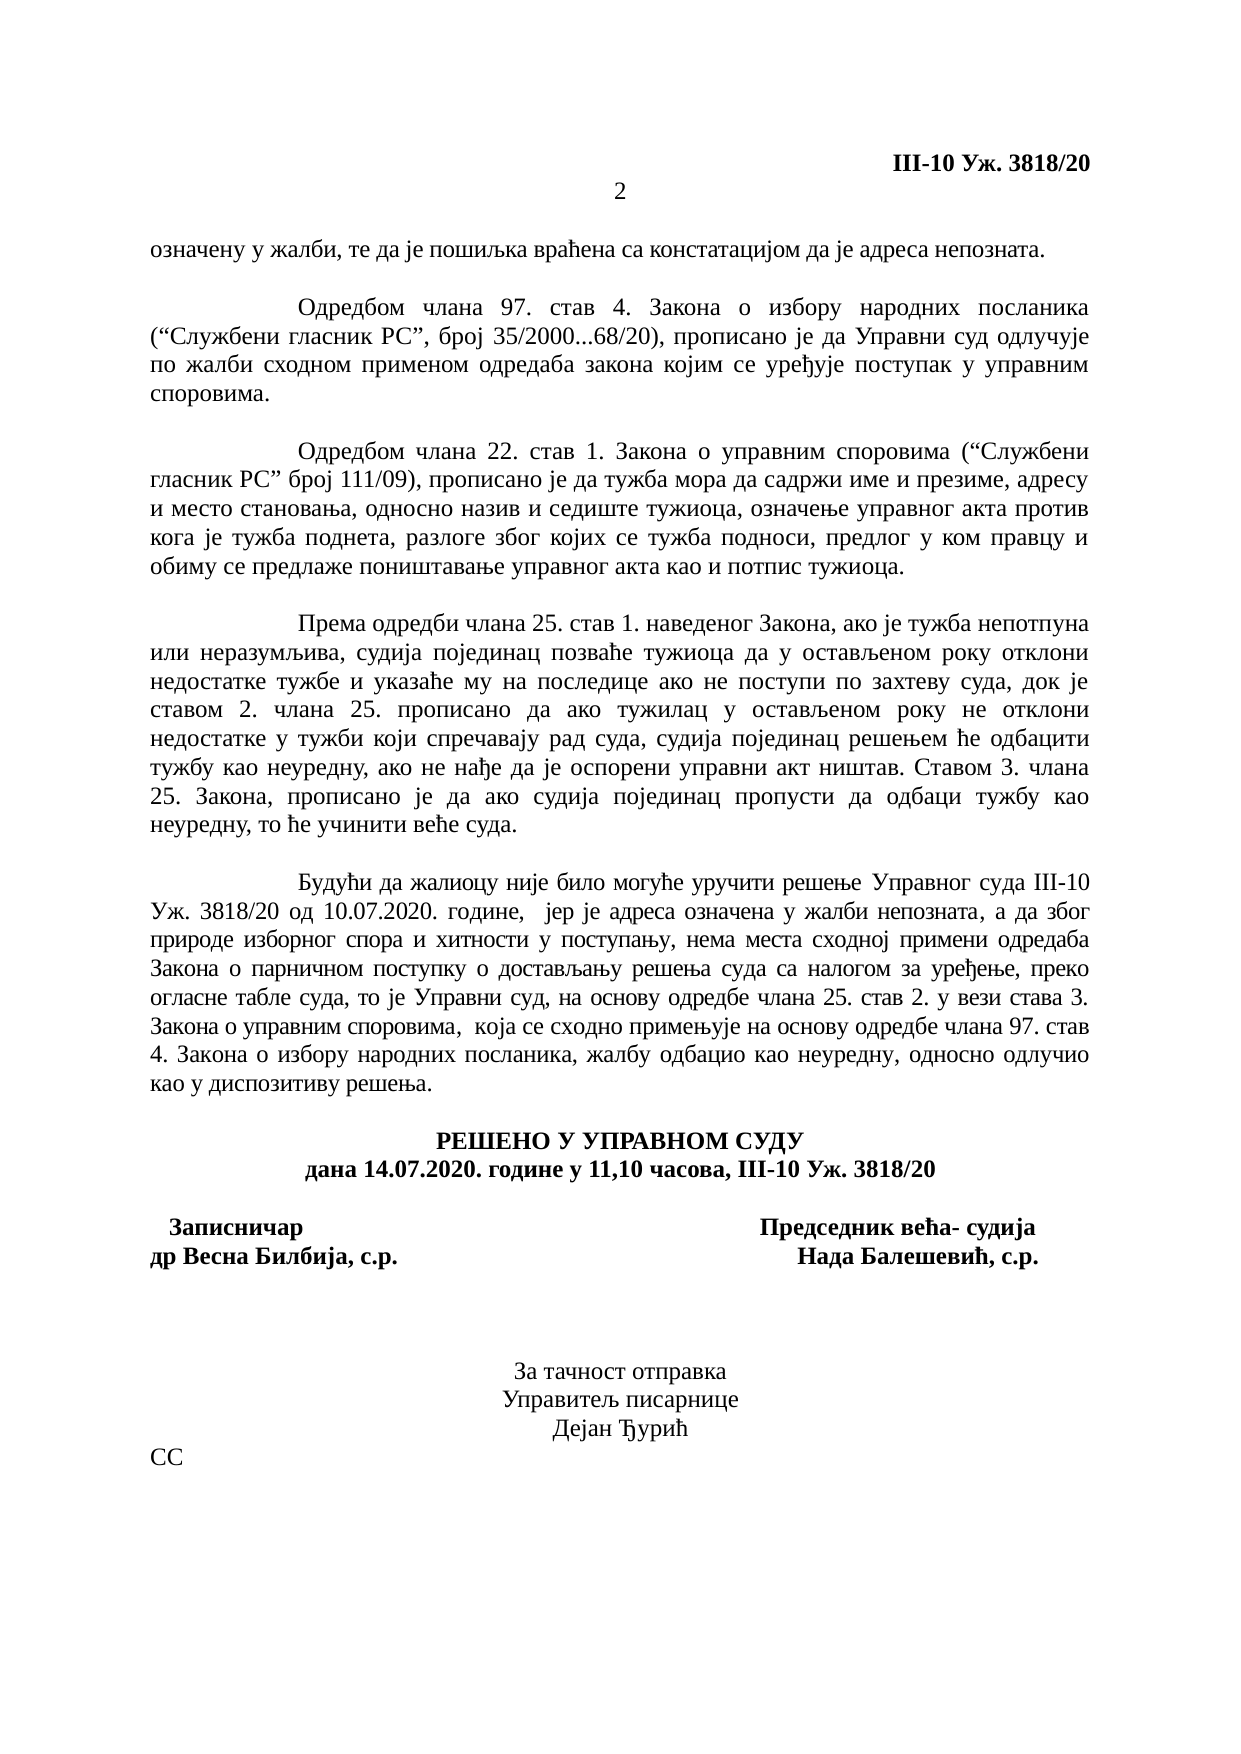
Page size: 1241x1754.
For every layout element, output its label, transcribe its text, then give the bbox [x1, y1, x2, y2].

text Дејан Ђурић [150, 1413, 1090, 1442]
text др Весна Билбија, с.р. Нада Балешевић, с.р. [150, 1241, 1090, 1269]
text Одредбом члана 97. став 4. Закона о избору народних посланика (“Службени гласник РС”, број 35/2000...68/20), прописано је да Управни суд одлучује по жалби сходном применом одредаба закона којим се уређује поступак у управним споровима. [150, 292, 1090, 407]
text За тачност отправка [150, 1356, 1090, 1384]
text Управитељ писарнице [150, 1384, 1090, 1413]
text Записничар Председник већа- судија [150, 1212, 1090, 1241]
text Будући да жалиоцу није било могуће уручити решење Управног суда III-10 Уж. 3818/20 од 10.07.2020. године, јер је адреса означена у жалби непозната, а да због природе изборног спора и хитности у поступању, нема места сходној примени одредаба Закона о парничном поступку о достављању решења суда са налогом за уређење, преко огласне табле суда, то је Управни суд, на основу одредбе члана 25. став 2. у вези става 3. Закона о управним споровима, која се сходно примењује на основу одредбе члана 97. став 4. Закона о избору народних посланика, жалбу одбацио као неуредну, односно одлучио као у диспозитиву решења. [150, 867, 1090, 1097]
text РЕШЕНО У УПРАВНОМ СУДУ [150, 1126, 1090, 1154]
text дана 14.07.2020. године у 11,10 часова, III-10 Уж. 3818/20 [150, 1154, 1090, 1183]
text означену у жалби, те да је пошиљка враћена са констатацијом да је адреса непозната. [150, 234, 1090, 263]
text СС [150, 1442, 1090, 1471]
text Одредбом члана 22. став 1. Закона о управним споровима (“Службени гласник РС” број 111/09), прописано је да тужба мора да садржи име и презиме, адресу и место становања, односно назив и седиште тужиоца, означење управног акта против кога је тужба поднета, разлоге због којих се тужба подноси, предлог у ком правцу и обиму се предлаже поништавање управног акта као и потпис тужиоца. [150, 436, 1090, 579]
text Према одредби члана 25. став 1. наведеног Закона, ако је тужба непотпуна или неразумљива, судија појединац позваће тужиоца да у остављеном року отклони недостатке тужбе и указаће му на последице ако не поступи по захтеву суда, док је ставом 2. члана 25. прописано да ако тужилац у остављеном року не отклони недостатке у тужби који спречавају рад суда, судија појединац решењем ће одбацити тужбу као неуредну, ако не нађе да је оспорени управни акт ништав. Ставом 3. члана 25. Закона, прописано је да ако судија појединац пропусти да одбаци тужбу као неуредну, то ће учинити веће суда. [150, 608, 1090, 838]
